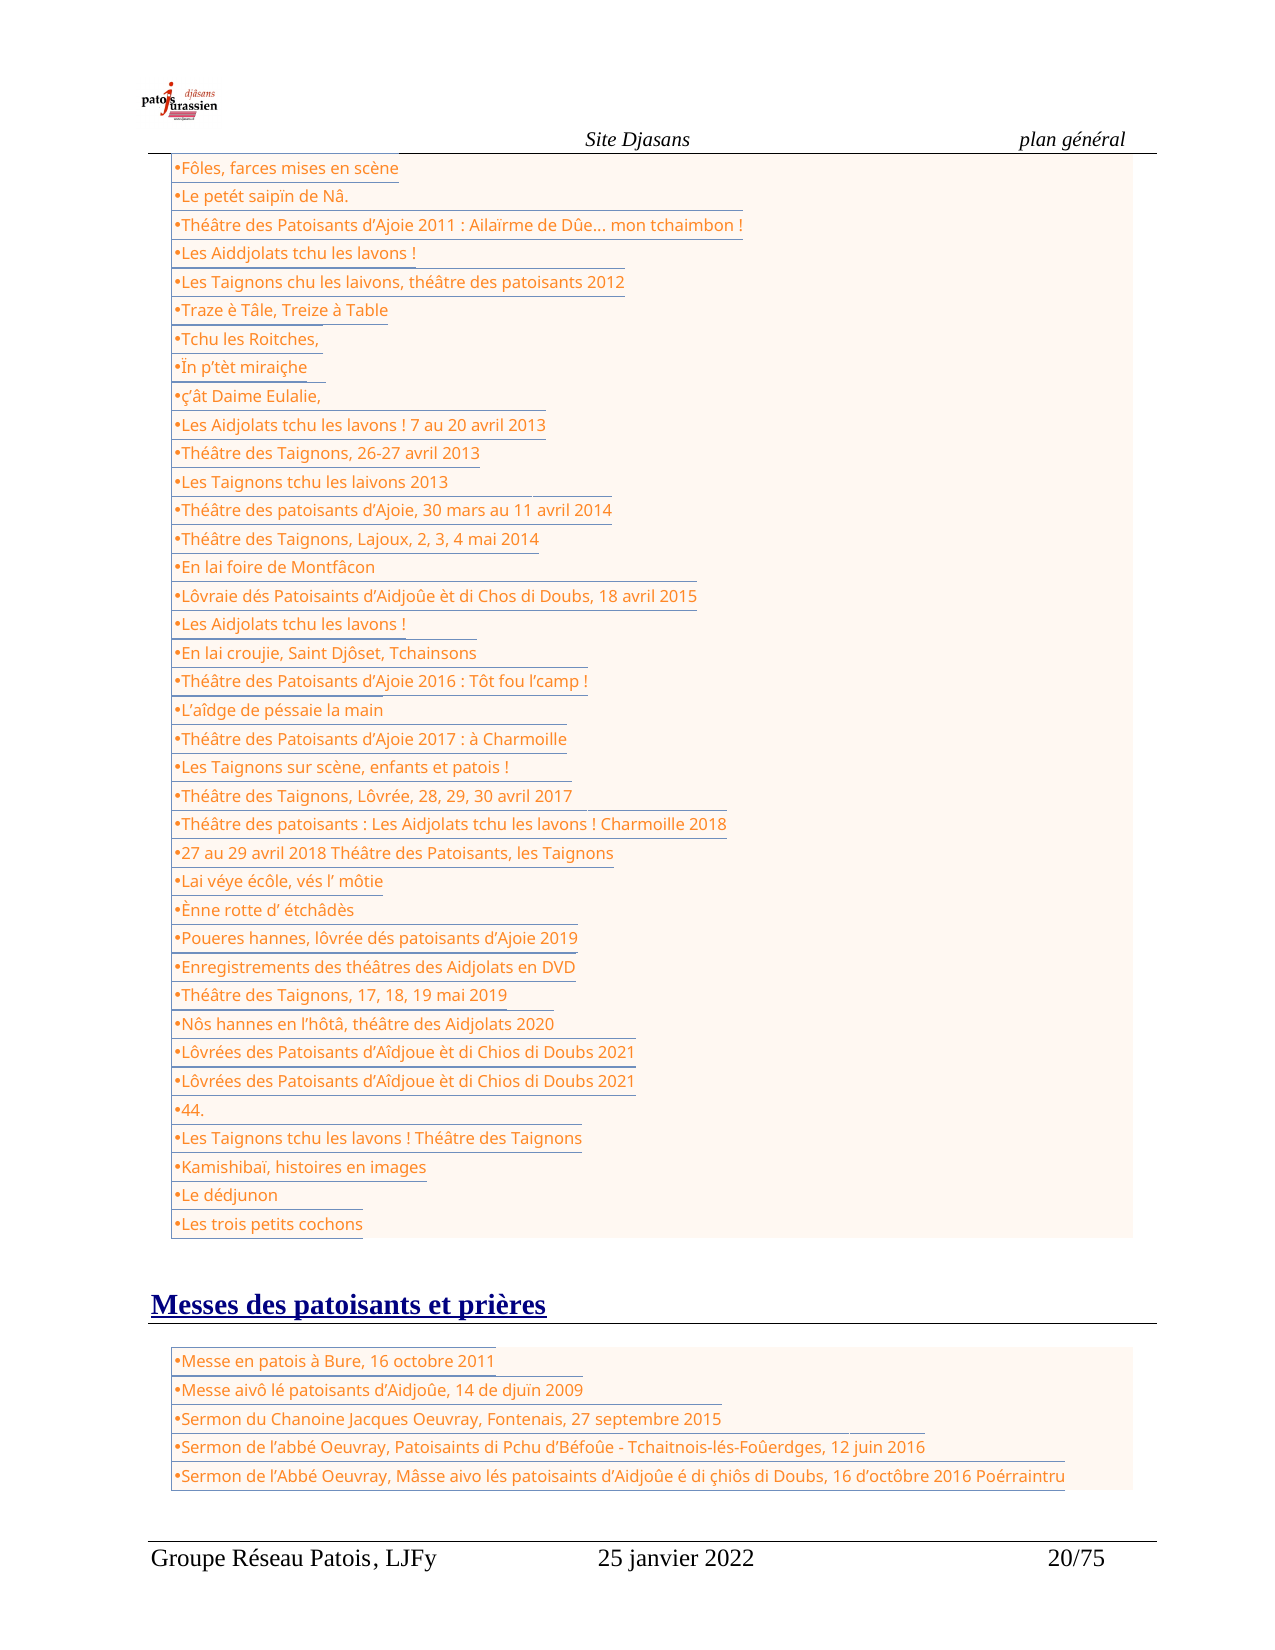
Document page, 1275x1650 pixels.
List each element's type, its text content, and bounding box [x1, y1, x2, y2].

list En lai foire de Montfâcon [172, 553, 1133, 581]
list 44. [172, 1095, 1133, 1124]
list Sermon du Chanoine Jacques Oeuvray, Fontenais, 27 septembre 2015 [172, 1404, 1133, 1433]
list Théâtre des Taignons, 17, 18, 19 mai 2019 [172, 981, 1133, 1009]
picture [136, 77, 222, 129]
list ç’ât Daime Eulalie, [172, 382, 1133, 410]
list L’aîdge de péssaie la main [172, 696, 1133, 724]
list Les Taignons chu les laivons, théâtre des patoisants 2012 [172, 267, 1133, 296]
list Les Taignons sur scène, enfants et patois ! [172, 753, 1133, 781]
list Lai véye écôle, vés l’ môtie [172, 867, 1133, 895]
list Les Aiddjolats tchu les lavons ! [172, 239, 1133, 267]
list Lôvrées des Patoisants d’Aîdjoue èt di Chios di Doubs 2021 [172, 1067, 1133, 1095]
list Les Taignons tchu les laivons 2013 [172, 467, 1133, 496]
subtitle Messes des patoisants et prières [148, 1285, 1157, 1323]
list Théâtre des Taignons, 26-27 avril 2013 [172, 439, 1133, 467]
list Messe aivô lé patoisants d’Aidjoûe, 14 de djuïn 2009 [172, 1376, 1133, 1404]
list Ïn p’tèt miraiçhe [172, 353, 1133, 382]
list Messe en patois à Bure, 16 octobre 2011 [172, 1347, 1133, 1376]
list Enregistrements des théâtres des Aidjolats en DVD [172, 952, 1133, 981]
list Théâtre des Patoisants d’Ajoie 2011 : Ailaïrme de Dûe... mon tchaimbon ! [172, 210, 1133, 239]
list Ènne rotte d’ étchâdès [172, 895, 1133, 924]
list Poueres hannes, lôvrée dés patoisants d’Ajoie 2019 [172, 924, 1133, 952]
list Sermon de l’Abbé Oeuvray, Mâsse aivo lés patoisaints d’Aidjoûe é di çhiôs di Doubs, 16 d’octôbre 2016 Poérraintru [172, 1461, 1133, 1490]
list Les Aidjolats tchu les lavons ! 7 au 20 avril 2013 [172, 410, 1133, 439]
list 27 au 29 avril 2018 Théâtre des Patoisants, les Taignons [172, 838, 1133, 867]
list Lôvrées des Patoisants d’Aîdjoue èt di Chios di Doubs 2021 [172, 1038, 1133, 1067]
list Théâtre des patoisants : Les Aidjolats tchu les lavons ! Charmoille 2018 [172, 810, 1133, 838]
list Tchu les Roitches, [172, 324, 1133, 353]
list Le petét saipïn de Nâ. [172, 182, 1133, 210]
list Les Taignons tchu les lavons ! Théâtre des Taignons [172, 1124, 1133, 1152]
list Théâtre des patoisants d’Ajoie, 30 mars au 11 avril 2014 [172, 496, 1133, 524]
list En lai croujie, Saint Djôset, Tchainsons [172, 638, 1133, 667]
list Théâtre des Patoisants d’Ajoie 2016 : Tôt fou l’camp ! [172, 667, 1133, 696]
list Les Aidjolats tchu les lavons ! [172, 610, 1133, 638]
list Traze è Tâle, Treize à Table [172, 296, 1133, 324]
list Sermon de l’abbé Oeuvray, Patoisaints di Pchu d’Béfoûe - Tchaitnois-lés-Foûerdges, 12 juin 2016 [172, 1433, 1133, 1461]
list Les trois petits cochons [172, 1209, 1133, 1238]
list Lôvraie dés Patoisaints d’Aidjoûe èt di Chos di Doubs, 18 avril 2015 [172, 581, 1133, 610]
list Théâtre des Taignons, Lôvrée, 28, 29, 30 avril 2017 [172, 781, 1133, 810]
list Le dédjunon [172, 1181, 1133, 1209]
list Théâtre des Taignons, Lajoux, 2, 3, 4 mai 2014 [172, 524, 1133, 553]
list Nôs hannes en l’hôtâ, théâtre des Aidjolats 2020 [172, 1009, 1133, 1038]
list Kamishibaï, histoires en images [172, 1152, 1133, 1181]
list Fôles, farces mises en scène [172, 154, 1133, 182]
list Théâtre des Patoisants d’Ajoie 2017 : à Charmoille [172, 724, 1133, 753]
